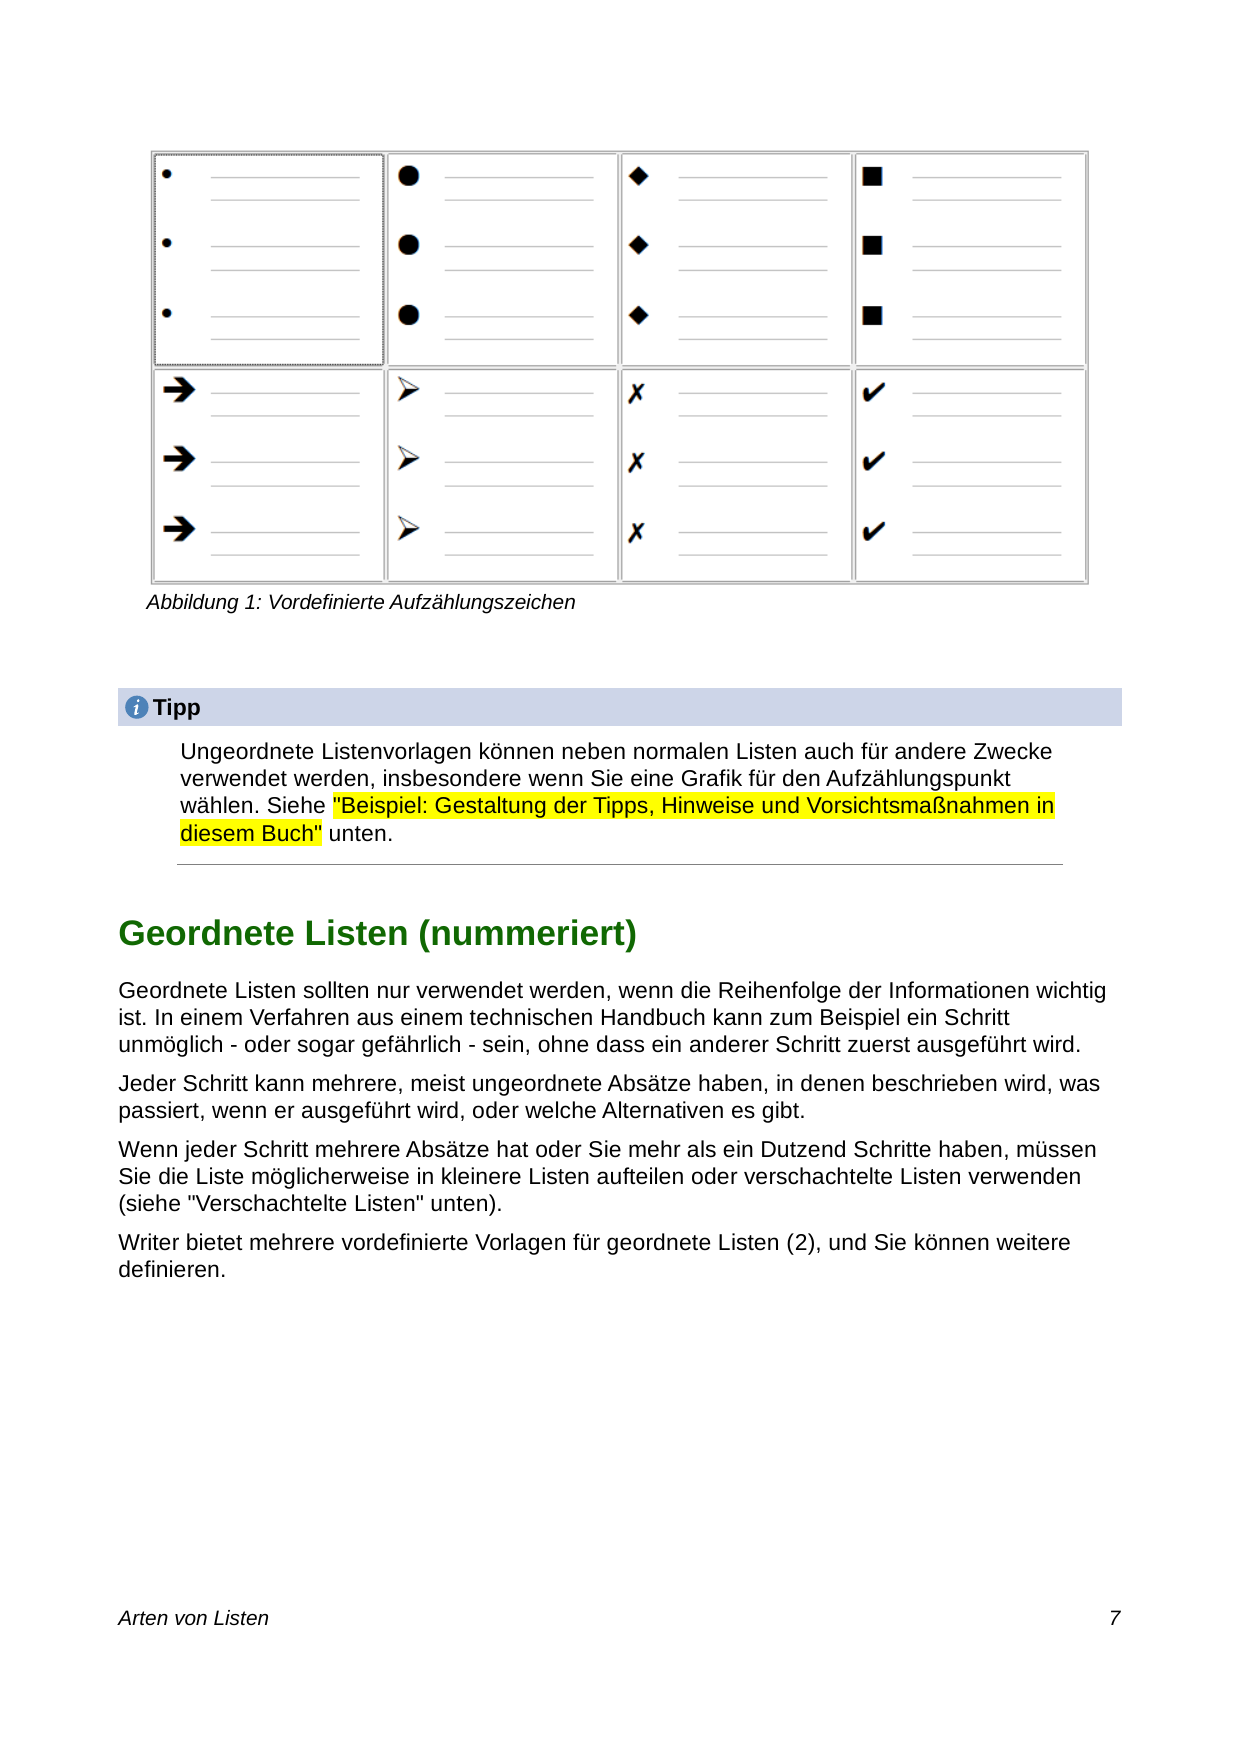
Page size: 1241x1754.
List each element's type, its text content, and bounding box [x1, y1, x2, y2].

subtitle Tipp [118, 688, 1122, 726]
text Wenn jeder Schritt mehrere Absätze hat oder Sie mehr als ein Dutzend Schritte haben, müssen Sie die Liste möglicherweise in kleinere Listen aufteilen oder verschachtelte Listen verwenden (siehe "Verschachtelte Listen" unten). [118, 1135, 1122, 1216]
text Writer bietet mehrere vordefinierte Vorlagen für geordnete Listen (Abbildung 2), und Sie können weitere definieren. [118, 1228, 1122, 1282]
subtitle Geordnete Listen (nummeriert) [118, 912, 1122, 952]
text Abbildung 1: Vordefinierte Aufzählungszeichen [146, 591, 1094, 614]
text Geordnete Listen sollten nur verwendet werden, wenn die Reihenfolge der Informationen wichtig ist. In einem Verfahren aus einem technischen Handbuch kann zum Beispiel ein Schritt unmöglich - oder sogar gefährlich - sein, ohne dass ein anderer Schritt zuerst ausgeführt wird. [118, 976, 1122, 1057]
text Jeder Schritt kann mehrere, meist ungeordnete Absätze haben, in denen beschrieben wird, was passiert, wenn er ausgeführt wird, oder welche Alternativen es gibt. [118, 1069, 1122, 1123]
picture [146, 147, 1094, 591]
text Ungeordnete Listenvorlagen können neben normalen Listen auch für andere Zwecke verwendet werden, insbesondere wenn Sie eine Grafik für den Aufzählungspunkt wählen. Siehe "Beispiel: Gestaltung der Tipps, Hinweise und Vorsichtsmaßnahmen in diesem Buch" unten. [177, 738, 1063, 864]
